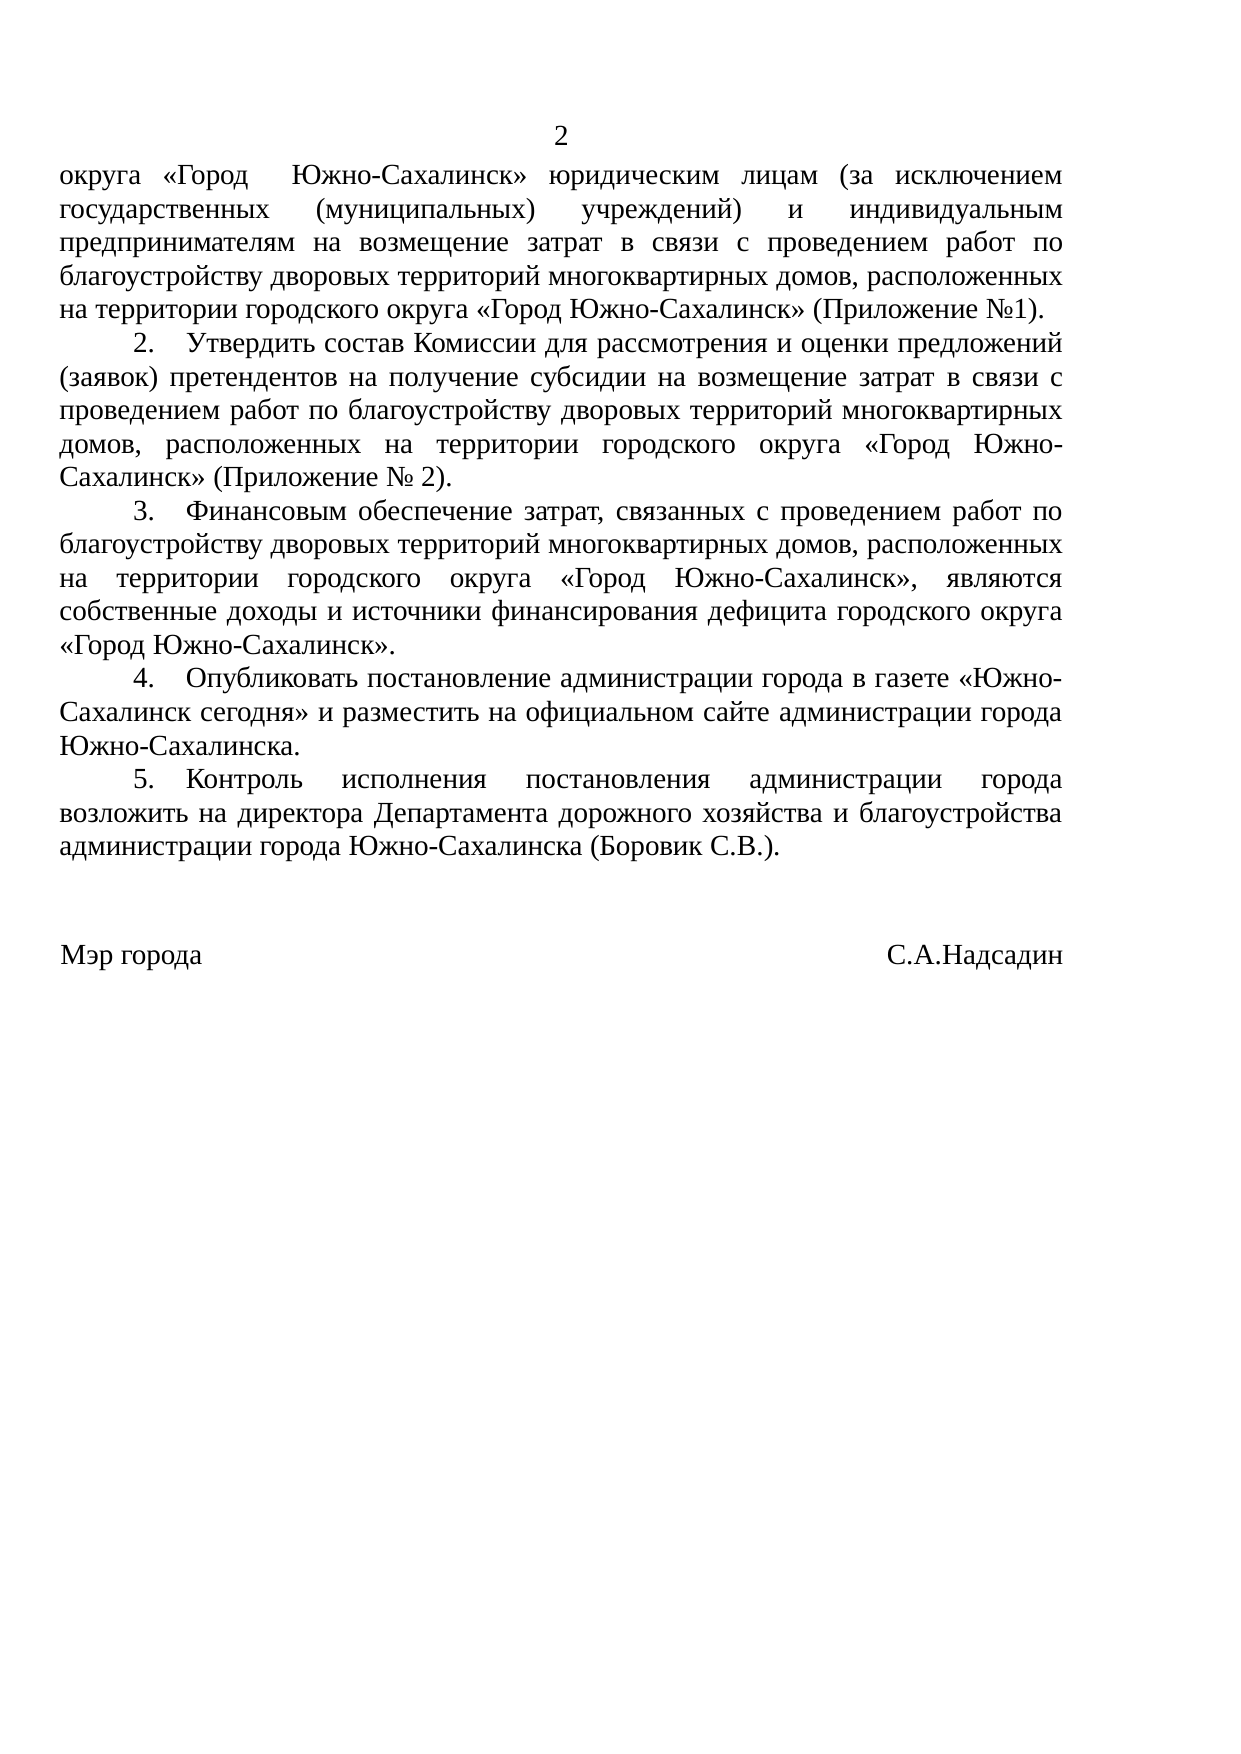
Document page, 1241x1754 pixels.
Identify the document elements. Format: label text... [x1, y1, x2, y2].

list Финансовым обеспечение затрат, связанных с проведением работ по благоустройству дворовых территорий многоквартирных домов, расположенных на территории городского округа «Город Южно-Сахалинск», являются собственные доходы и источники финансирования дефицита городского округа «Город Южно-Сахалинск». [59, 493, 1063, 661]
list Контроль исполнения постановления администрации города возложить на директора Департамента дорожного хозяйства и благоустройства администрации города Южно-Сахалинска (Боровик С.В.). [59, 761, 1063, 862]
list округа «Город Южно-Сахалинск» юридическим лицам (за исключением государственных (муниципальных) учреждений) и индивидуальным предпринимателям на возмещение затрат в связи с проведением работ по благоустройству дворовых территорий многоквартирных домов, расположенных на территории городского округа «Город Южно-Сахалинск» (Приложение №1). [59, 158, 1063, 325]
list Опубликовать постановление администрации города в газете «Южно-Сахалинск сегодня» и разместить на официальном сайте администрации города Южно-Сахалинска. [59, 661, 1063, 761]
list Утвердить состав Комиссии для рассмотрения и оценки предложений (заявок) претендентов на получение субсидии на возмещение затрат в связи с проведением работ по благоустройству дворовых территорий многоквартирных домов, расположенных на территории городского округа «Город Южно-Сахалинск» (Приложение № 2). [59, 325, 1063, 493]
list Мэр города С.А.Надсадин [60, 937, 1063, 971]
